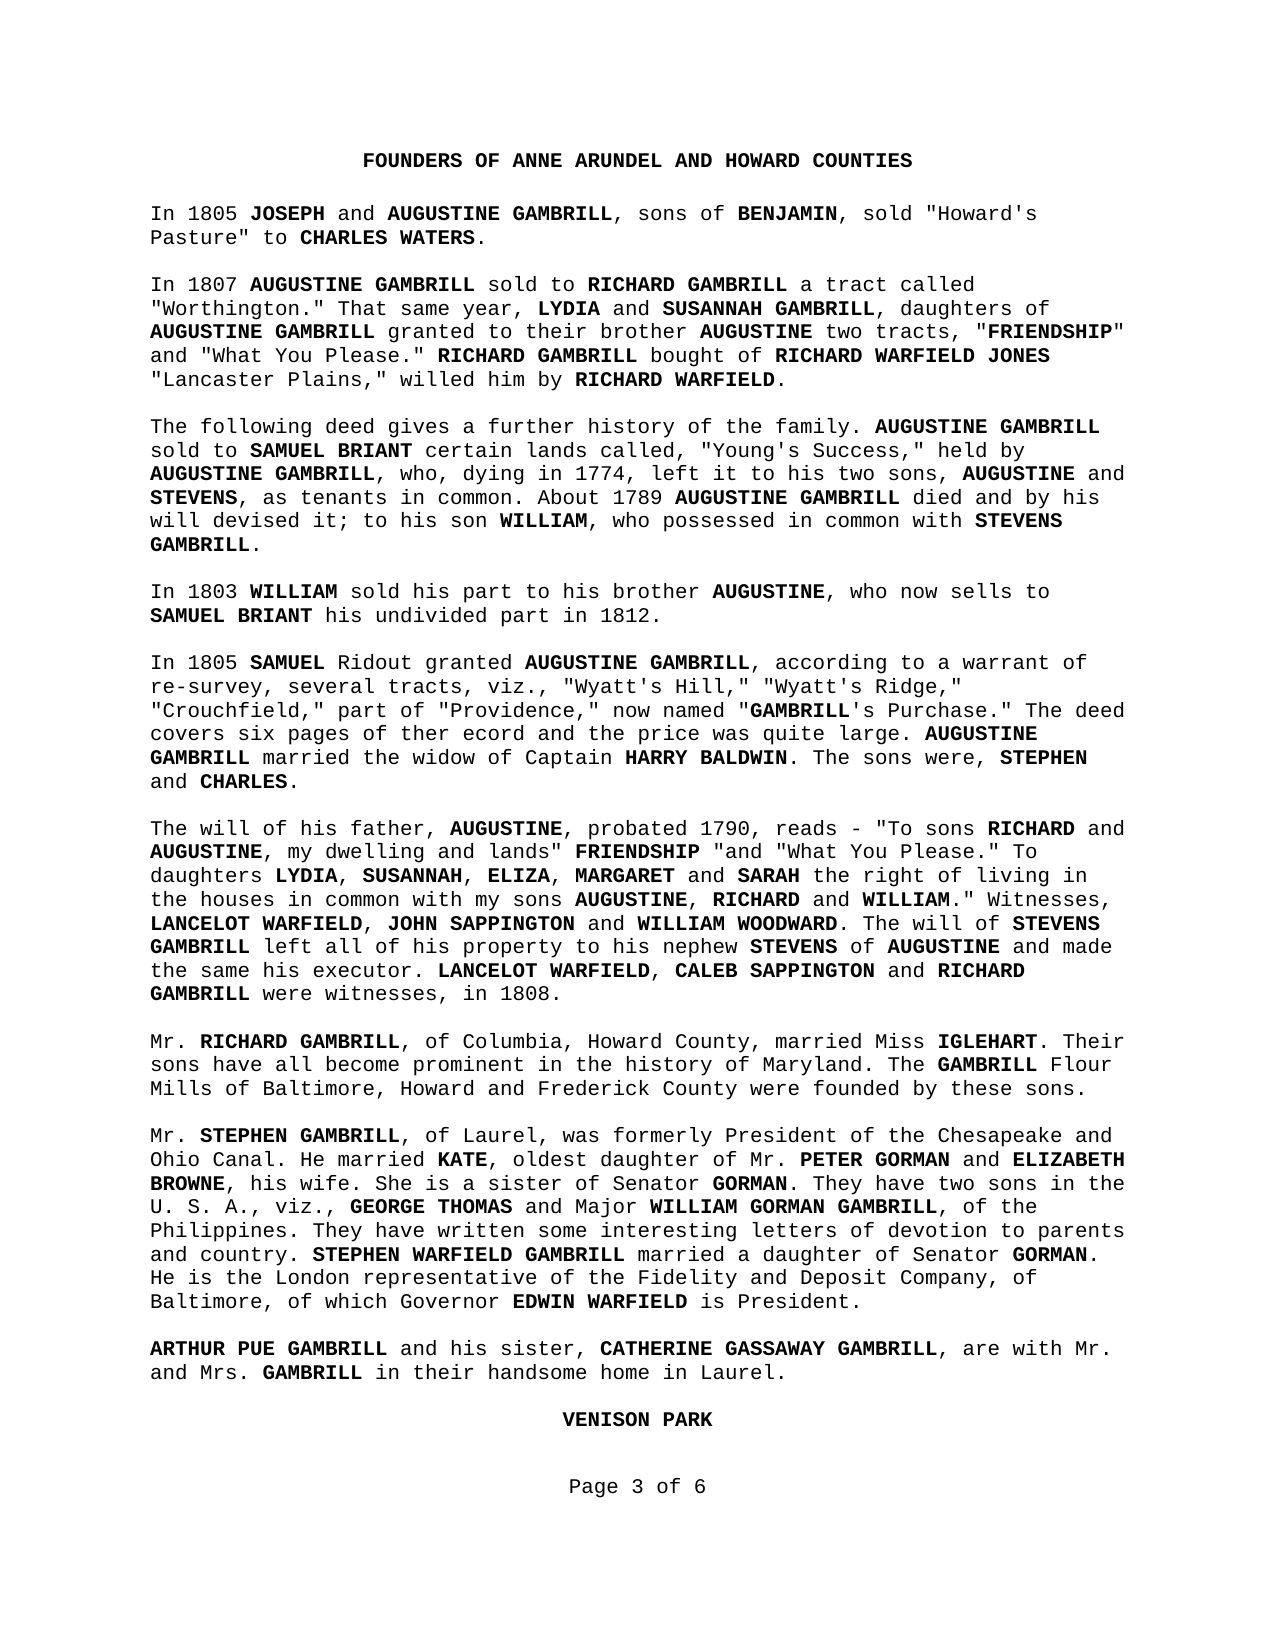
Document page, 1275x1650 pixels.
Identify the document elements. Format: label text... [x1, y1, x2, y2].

text In 1803 William sold his part to his brother Augustine, who now sells to Samuel Briant his undivided part in 1812. [150, 581, 1125, 629]
text Arthur Pue Gambrill and his sister, Catherine Gassaway Gambrill, are with Mr. and Mrs. Gambrill in their handsome home in Laurel. [150, 1338, 1125, 1385]
text VENISON PARK [150, 1409, 1125, 1433]
text Mr. Richard Gambrill, of Columbia, Howard County, married Miss Iglehart. Their sons have all become prominent in the history of Maryland. The Gambrill Flour Mills of Baltimore, Howard and Frederick County were founded by these sons. [150, 1031, 1125, 1102]
text Mr. Stephen Gambrill, of Laurel, was formerly President of the Chesapeake and Ohio Canal. He married Kate, oldest daughter of Mr. Peter Gorman and Elizabeth Browne, his wife. She is a sister of Senator Gorman. They have two sons in the U. S. A., viz., George Thomas and Major William Gorman Gambrill, of the Philippines. They have written some interesting letters of devotion to parents and country. Stephen Warfield Gambrill married a daughter of Senator Gorman. He is the London representative of the Fidelity and Deposit Company, of Baltimore, of which Governor Edwin Warfield is President. [150, 1125, 1125, 1314]
text In 1805 Joseph and Augustine Gambrill, sons of Benjamin, sold "Howard's Pasture" to Charles Waters. [150, 203, 1125, 250]
text In 1805 Samuel Ridout granted Augustine Gambrill, according to a warrant of re‑survey, several tracts, viz., "Wyatt's Hill," "Wyatt's Ridge," "Crouchfield," part of "Providence," now named "Gambrill's Purchase." The deed covers six pages of ther ecord and the price was quite large. Augustine Gambrill married the widow of Captain Harry Baldwin. The sons were, Stephen and Charles. [150, 652, 1125, 794]
text The will of his father, Augustine, probated 1790, reads ‑ "To sons Richard and Augustine, my dwelling and lands" Friendship "and "What You Please." To daughters Lydia, Susannah, Eliza, Margaret and Sarah the right of living in the houses in common with my sons Augustine, Richard and William." Witnesses, Lancelot Warfield, John Sappington and William Woodward. The will of Stevens Gambrill left all of his property to his nephew Stevens of Augustine and made the same his executor. Lancelot Warfield, Caleb Sappington and Richard Gambrill were witnesses, in 1808. [150, 818, 1125, 1007]
text The following deed gives a further history of the family. Augustine Gambrill sold to Samuel Briant certain lands called, "Young's Success," held by Augustine Gambrill, who, dying in 1774, left it to his two sons, Augustine and Stevens, as tenants in common. About 1789 Augustine Gambrill died and by his will devised it; to his son William, who possessed in common with Stevens Gambrill. [150, 416, 1125, 558]
text In 1807 Augustine Gambrill sold to Richard Gambrill a tract called "Worthington." That same year, Lydia and Susannah Gambrill, daughters of Augustine Gambrill granted to their brother Augustine two tracts, "Friendship" and "What You Please." Richard Gambrill bought of Richard Warfield Jones "Lancaster Plains," willed him by Richard Warfield. [150, 274, 1125, 392]
